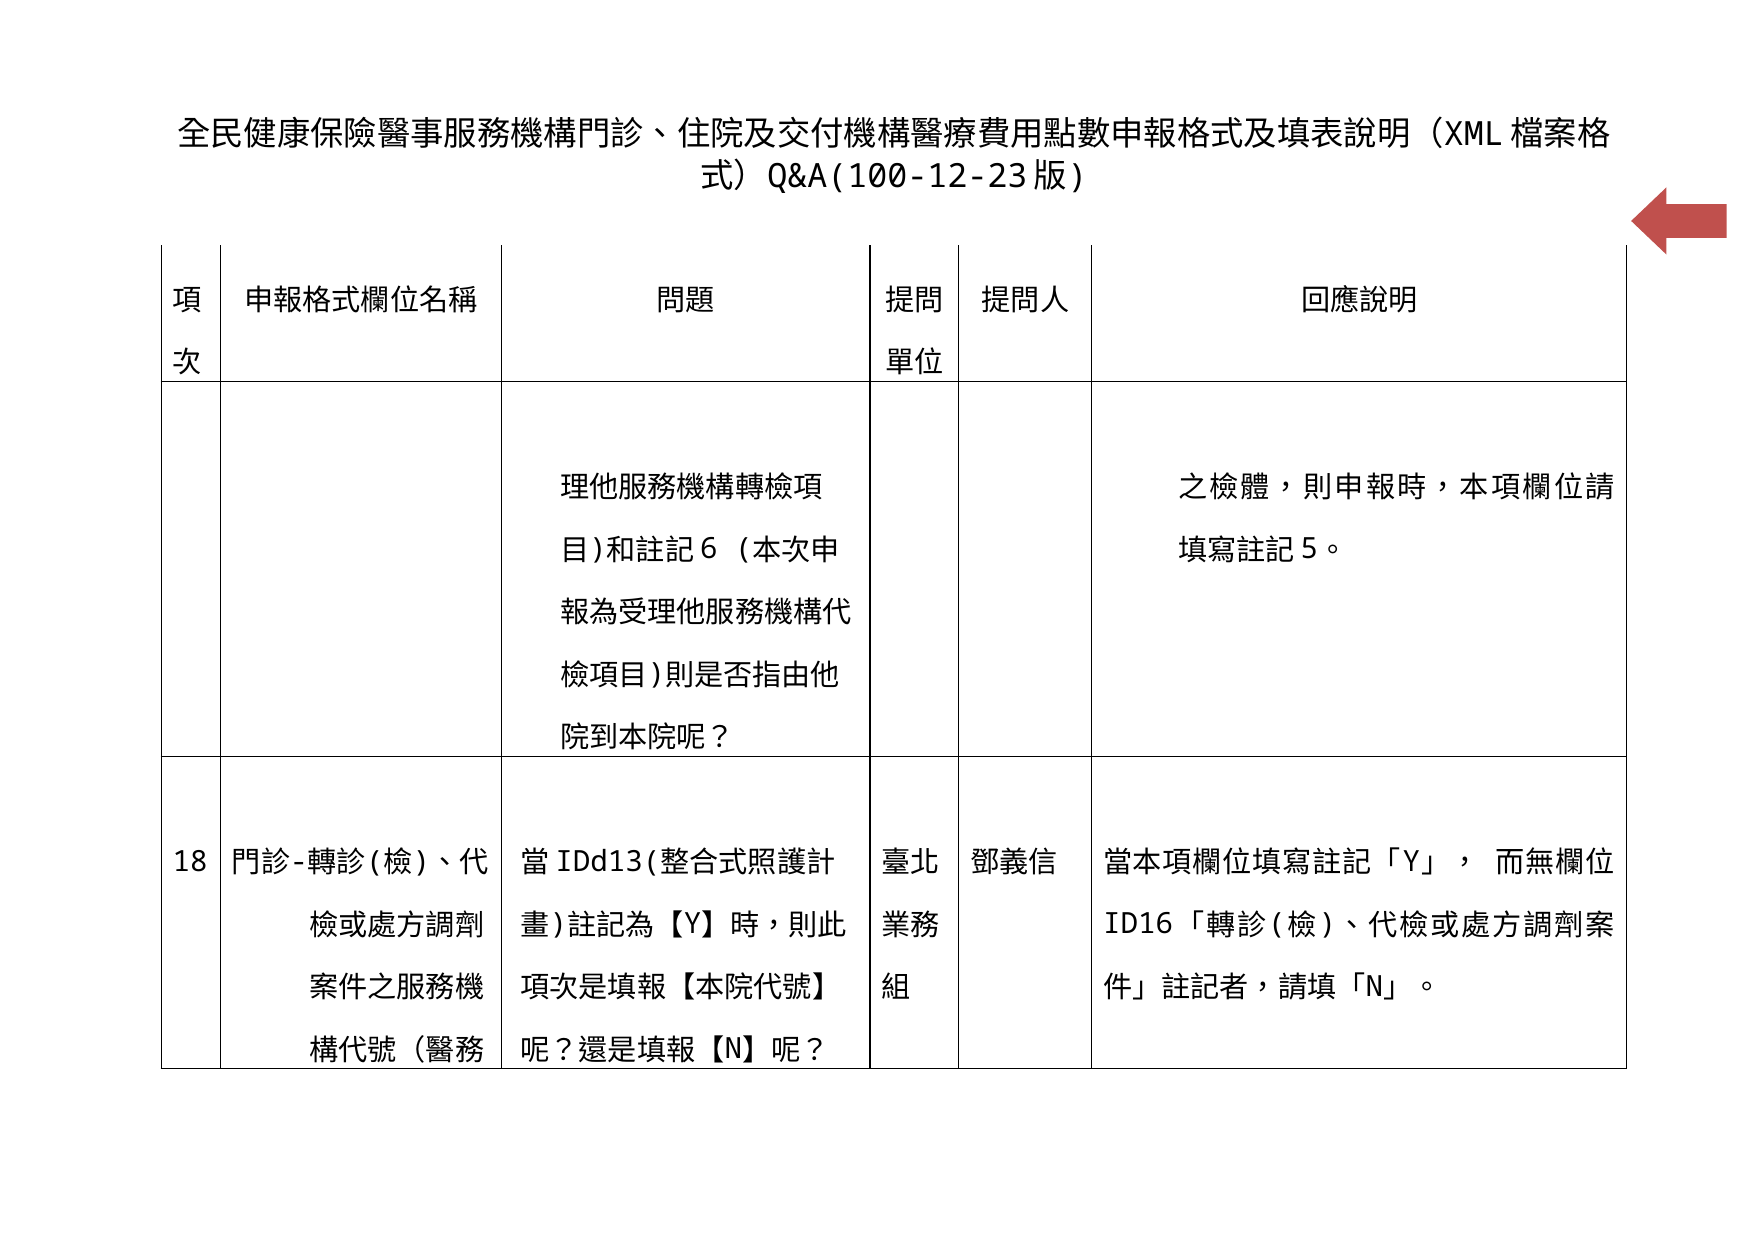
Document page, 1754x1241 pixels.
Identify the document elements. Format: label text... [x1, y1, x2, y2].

table_header 項次 [158, 105, 1630, 381]
table_header 提問單位 [871, 245, 958, 381]
table_cell [959, 382, 1091, 756]
table_header 提問人 [959, 245, 1091, 381]
table_header 問題 [502, 245, 869, 381]
table_cell 當IDd13(整合式照護計畫)註記為【Y】時，則此項次是填報【本院代號】呢？還是填報【N】呢？ [502, 757, 869, 1068]
table_cell [221, 382, 501, 756]
table_cell 18 [162, 757, 220, 1068]
table_header 回應說明 [1092, 245, 1626, 381]
table_cell [162, 382, 220, 756]
table_cell 鄧義信 [959, 757, 1091, 1068]
table_cell 臺北業務組 [871, 757, 958, 1068]
table_cell 理他服務機構轉檢項目)和註記6 (本次申報為受理他服務機構代檢項目)則是否指由他院到本院呢？ [502, 382, 869, 756]
table_header 申報格式欄位名稱 [221, 245, 501, 381]
table_cell 之檢體，則申報時，本項欄位請填寫註記5。 [1092, 382, 1626, 756]
table_cell 門診-轉診(檢)、代檢或處方調劑案件之服務機構代號（醫務 [221, 757, 501, 1068]
table_cell 當本項欄位填寫註記「Y」， 而無欄位ID16「轉診(檢)、代檢或處方調劑案件」註記者，請填「N」。 [1092, 757, 1626, 1068]
table_cell [871, 382, 958, 756]
